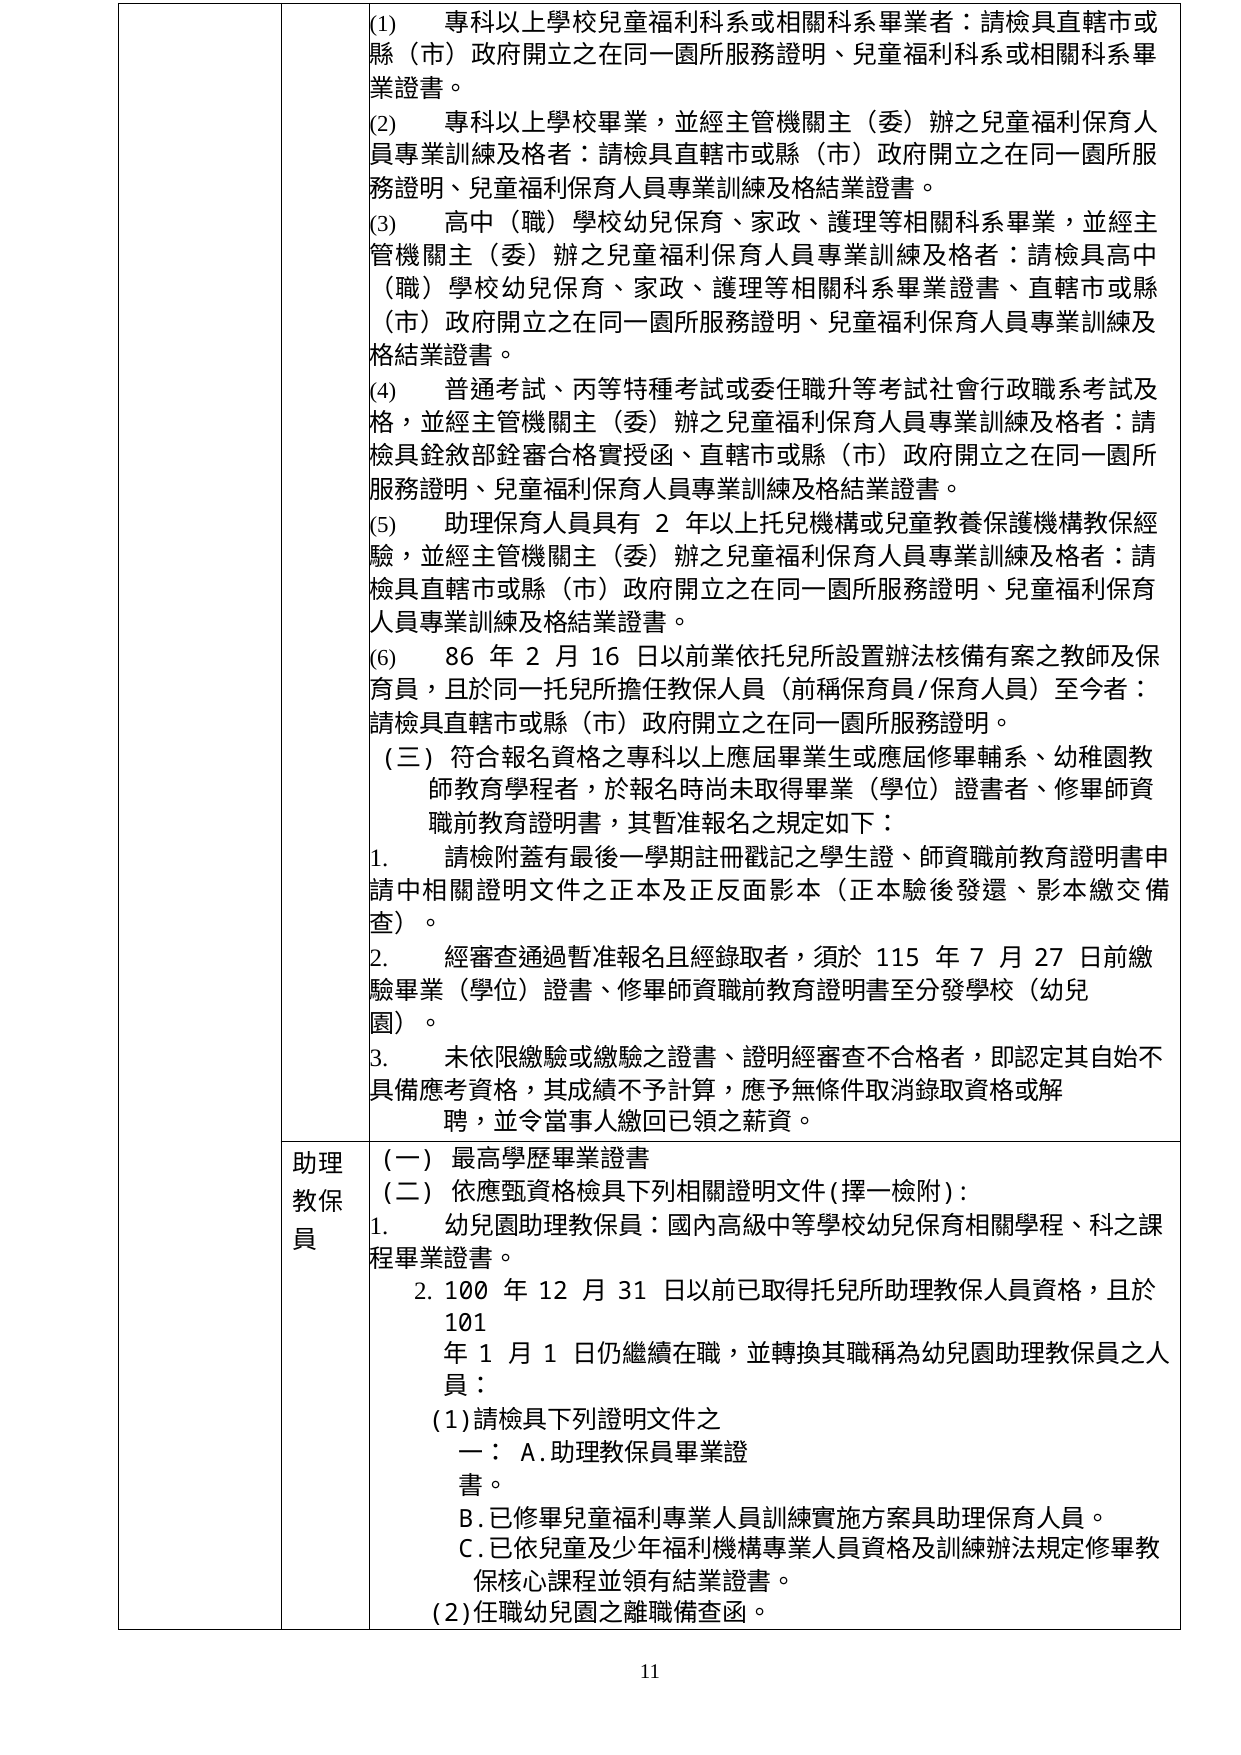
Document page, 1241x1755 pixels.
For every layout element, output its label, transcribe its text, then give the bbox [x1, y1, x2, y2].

table_cell 助理教保員 [282, 1142, 369, 1368]
table_header 專科以上學校兒童福利科系或相關科系畢業者：請檢具直轄市或縣（市）政府開立之在同一園所服務證明、兒童福利科系或相關科系畢業證書。 專科以上學校畢業，並經主管機關主（委）辦之兒童福利保育人員專業訓練及格者：請檢具直轄市或縣（市）政府開立之在同一園所服務證明、兒童福利保育人員專業訓練及格結業證書。 高中（職）學校幼兒保育、家政、護理等相關科系畢業，並經主管機關主（委）辦之兒童福利保育人員專業訓練及格者：請檢具高中（職）學校幼兒保育、家政、護理等相關科系畢業證書、直轄市或縣（市）政府開立之在同一園所服務證明、兒童福利保育人員專業訓練及格結業證書。 普通考試、丙等特種考試或委任職升等考試社會行政職系考試及格，並經主管機關主（委）辦之兒童福利保育人員專業訓練及格者：請檢具銓敘部銓審合格實授函、直轄市或縣（市）政府開立之在同一園所服務證明、兒童福利保育人員專業訓練及格結業證書。 助理保育人員具有 2 年以上托兒機構或兒童教養保護機構教保經驗，並經主管機關主（委）辦之兒童福利保育人員專業訓練及格者：請檢具直轄市或縣（市）政府開立之在同一園所服務證明、兒童福利保育人員專業訓練及格結業證書。 86 年 2 月 16 日以前業依托兒所設置辦法核備有案之教師及保育員，且於同一托兒所擔任教保人員（前稱保育員/保育人員）至今者：請檢具直轄市或縣（市）政府開立之在同一園所服務證明。 (三) 符合報名資格之專科以上應屆畢業生或應屆修畢輔系、幼稚園教師教育學程者，於報名時尚未取得畢業（學位）證書者、修畢師資職前教育證明書，其暫准報名之規定如下： 請檢附蓋有最後一學期註冊戳記之學生證、師資職前教育證明書申請中相關證明文件之正本及正反面影本（正本驗後發還、影本繳交備查）。 經審查通過暫准報名且經錄取者，須於 115 年 7 月 27 日前繳驗畢業（學位）證書、修畢師資職前教育證明書至分發學校（幼兒 園）。 未依限繳驗或繳驗之證書、證明經審查不合格者，即認定其自始不具備應考資格，其成績不予計算，應予無條件取消錄取資格或解 聘，並令當事人繳回已領之薪資。 [370, 4, 1180, 1141]
table_cell [282, 1564, 369, 1628]
table_cell [282, 1368, 369, 1564]
table_cell 保核心課程並領有結業證書。 (2)任職幼兒園之離職備查函。 [370, 1564, 1180, 1628]
table_cell 員： (1)請檢具下列證明文件之一： A.助理教保員畢業證書。 B.已修畢兒童福利專業人員訓練實施方案具助理保育人員。 C.已依兒童及少年福利機構專業人員資格及訓練辦法規定修畢教 [370, 1368, 1180, 1564]
table_header [282, 4, 369, 1141]
table_cell (一) 最高學歷畢業證書 (二) 依應甄資格檢具下列相關證明文件(擇一檢附): 幼兒園助理教保員：國內高級中等學校幼兒保育相關學程、科之課程畢業證書。 100 年 12 月 31 日以前已取得托兒所助理教保人員資格，且於 101 年 1 月 1 日仍繼續在職，並轉換其職稱為幼兒園助理教保員之人 [370, 1142, 1180, 1368]
table_header [119, 4, 281, 1628]
